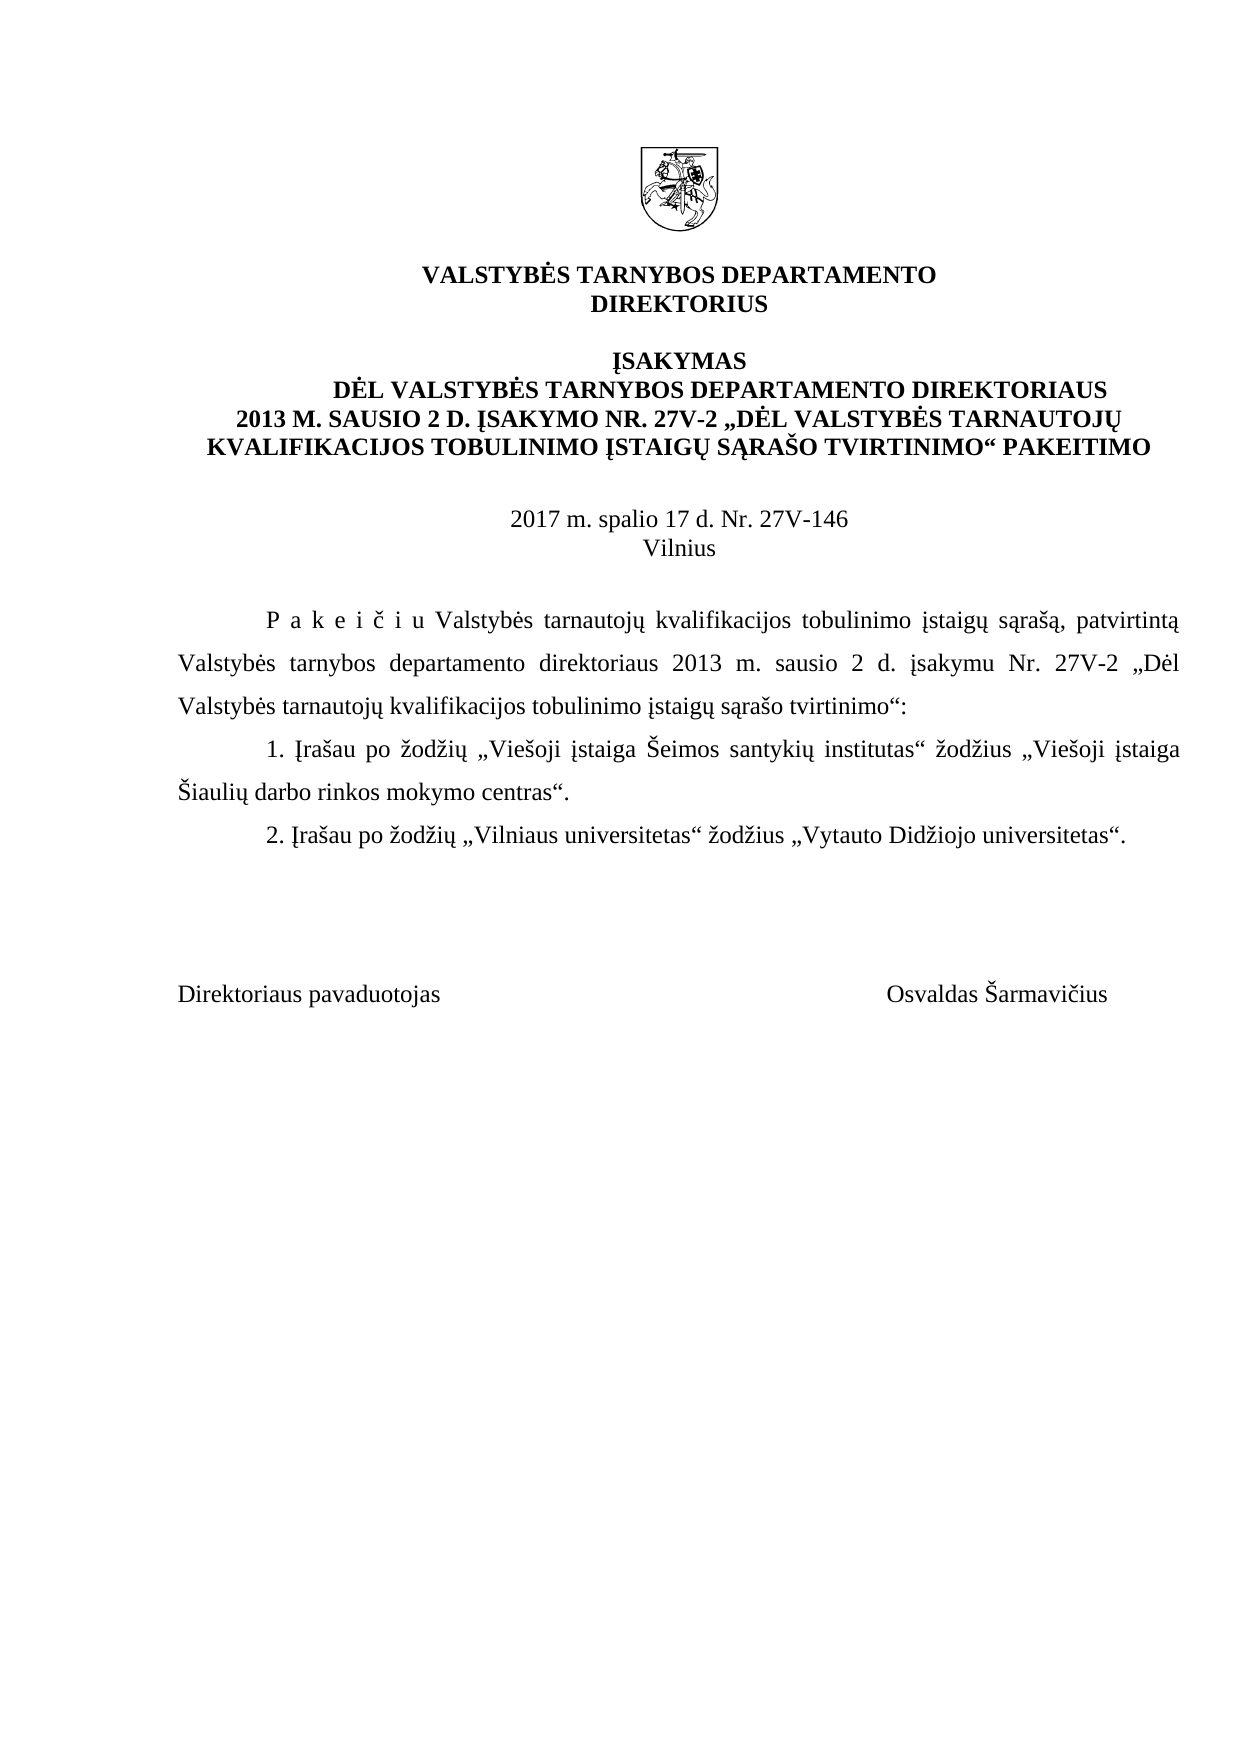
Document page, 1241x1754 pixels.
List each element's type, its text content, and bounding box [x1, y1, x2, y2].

text DĖL VALSTYBĖS TARNYBOS DEPARTAMENTO DIREKTORIAUS 2013 M. SAUSIO 2 D. ĮSAKYMO NR. 27V-2 „DĖL VALSTYBĖS TARNAUTOJŲ KVALIFIKACIJOS TOBULINIMO ĮSTAIGŲ SĄRAŠO TVIRTINIMO“ PAKEITIMO [177, 375, 1181, 461]
text 2. Įrašau po žodžių „Vilniaus universitetas“ žodžius „Vytauto Didžiojo universitetas“. [177, 821, 1181, 849]
text VALSTYBĖS TARNYBOS DEPARTAMENTO [177, 260, 1181, 289]
text ĮSAKYMAS [177, 346, 1181, 375]
text Vilnius [177, 533, 1181, 562]
text Direktoriaus pavaduotojas Osvaldas Šarmavičius [177, 979, 1181, 1007]
text DIREKTORIUS [177, 289, 1181, 317]
text 1. Įrašau po žodžių „Viešoji įstaiga Šeimos santykių institutas“ žodžius „Viešoji įstaiga Šiaulių darbo rinkos mokymo centras“. [177, 734, 1181, 806]
text P a k e i č i u Valstybės tarnautojų kvalifikacijos tobulinimo įstaigų sąrašą, patvirtintą Valstybės tarnybos departamento direktoriaus 2013 m. sausio 2 d. įsakymu Nr. 27V-2 „Dėl Valstybės tarnautojų kvalifikacijos tobulinimo įstaigų sąrašo tvirtinimo“: [177, 605, 1181, 720]
text 2017 m. spalio 17 d. Nr. 27V-146 [177, 504, 1181, 533]
